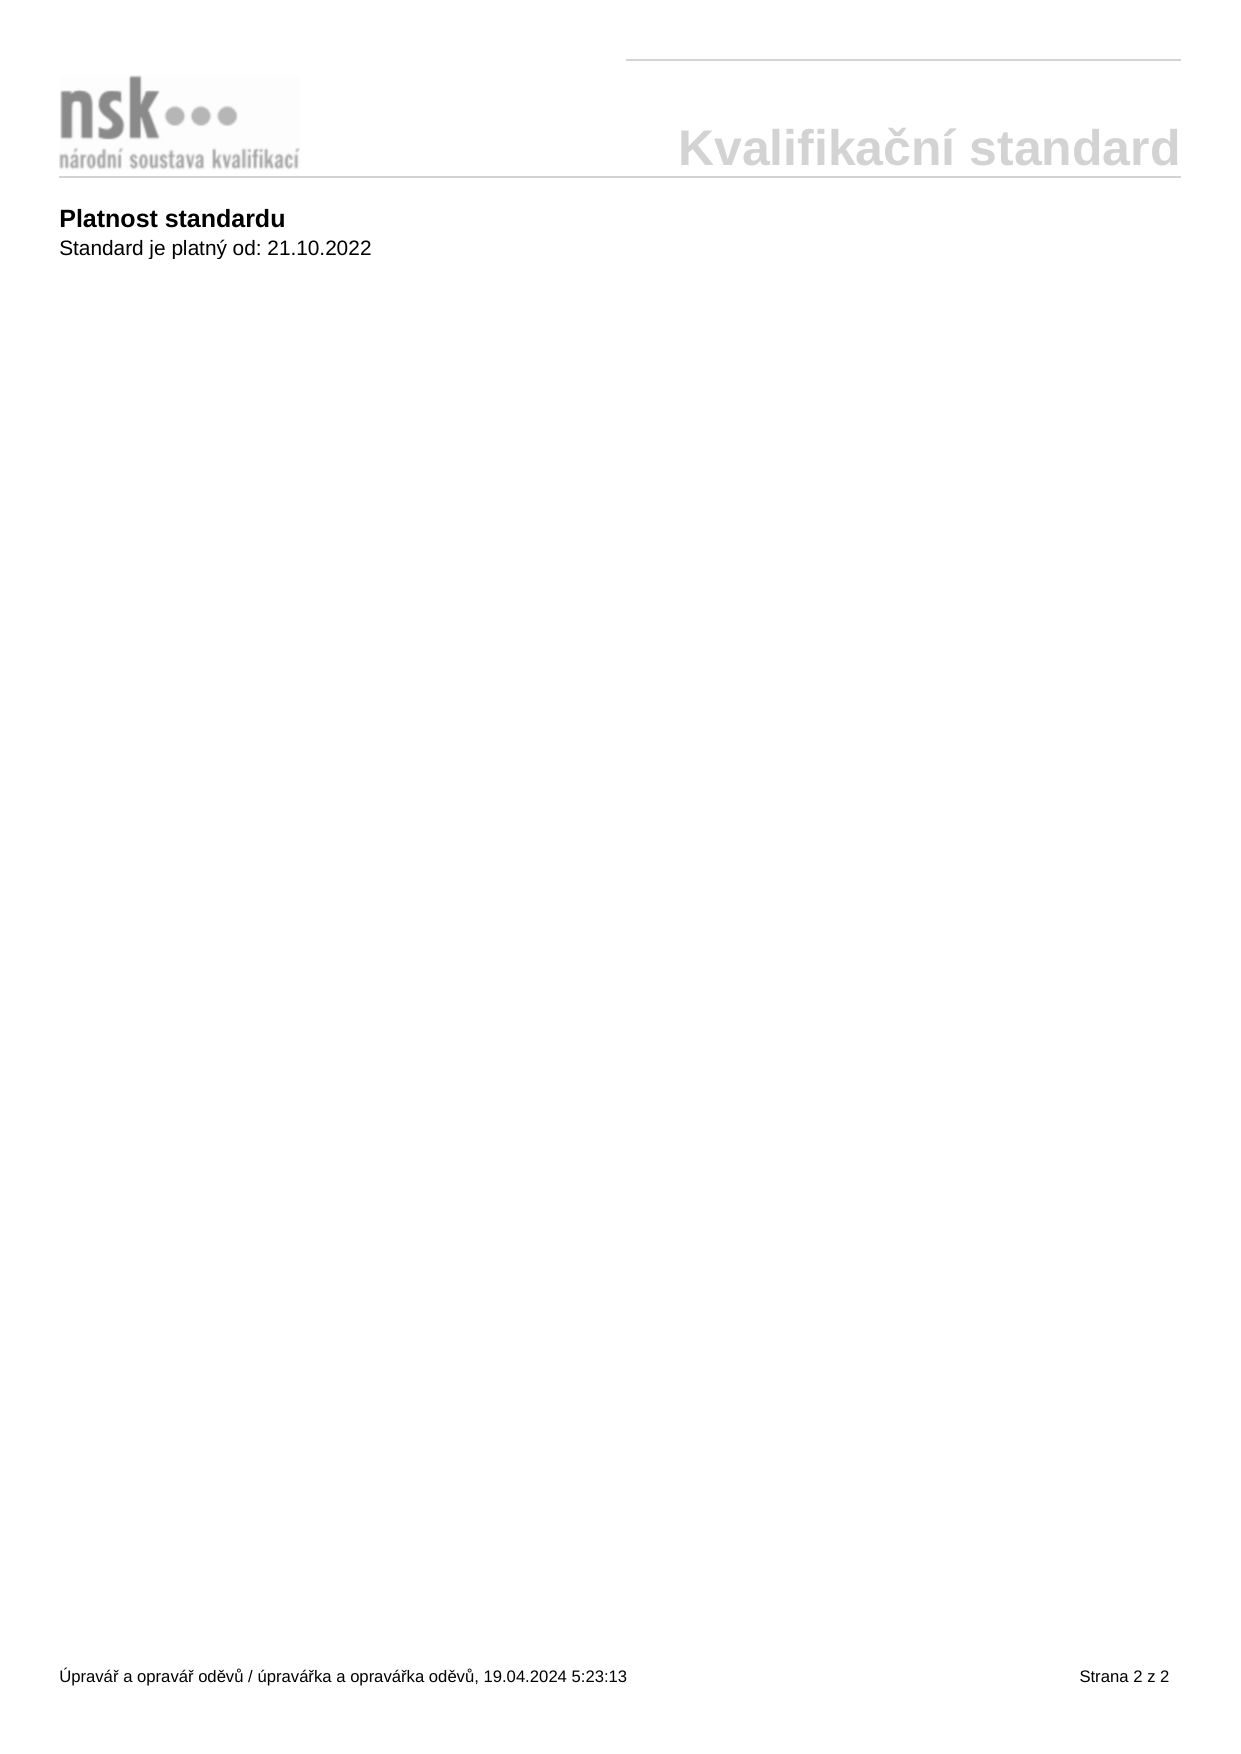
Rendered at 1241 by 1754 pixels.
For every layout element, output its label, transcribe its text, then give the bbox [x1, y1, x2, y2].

table_cell [1093, 859, 1169, 1159]
table_cell Standard je platný od: 21.10.2022 [59, 236, 1181, 259]
table_cell [1169, 194, 1181, 200]
table_cell [484, 859, 620, 1159]
table_cell [1093, 194, 1169, 200]
table_cell [621, 59, 626, 170]
table_cell [626, 194, 862, 200]
table_cell [1169, 1658, 1181, 1694]
table_cell [862, 1159, 1093, 1409]
table_cell [1093, 1159, 1169, 1409]
table_cell [484, 194, 620, 200]
table_cell [620, 259, 626, 559]
table_cell [59, 171, 483, 176]
table_cell [484, 259, 620, 559]
table_cell [862, 859, 1093, 1159]
table_cell [484, 171, 620, 176]
table_cell [862, 259, 1093, 559]
table_cell [59, 859, 483, 1159]
table_cell [1169, 1409, 1181, 1658]
table_cell [59, 178, 1181, 194]
table_cell [59, 259, 483, 559]
table_cell [626, 1409, 862, 1658]
table_cell [1093, 559, 1169, 859]
table_cell [620, 559, 626, 859]
table_cell [626, 859, 862, 1159]
table_cell [626, 559, 862, 859]
table_cell Strana 2 z 2 [862, 1658, 1169, 1694]
table_cell [862, 194, 1093, 200]
table_cell [1093, 259, 1169, 559]
table_cell [626, 1159, 862, 1409]
table_cell [1169, 559, 1181, 859]
table_cell [1169, 1159, 1181, 1409]
table_cell [1169, 859, 1181, 1159]
table_cell [620, 859, 626, 1159]
table_cell [59, 1409, 483, 1658]
table_cell [484, 1409, 620, 1658]
table_cell [620, 1159, 626, 1409]
table_cell [1169, 259, 1181, 559]
table_cell [620, 1409, 626, 1658]
picture [58, 59, 621, 171]
table_cell [1093, 1409, 1169, 1658]
table_cell Kvalifikační standard [626, 61, 1181, 176]
table_cell [862, 1409, 1093, 1658]
table_cell [484, 559, 620, 859]
table_cell Úpravář a opravář oděvů / úpravářka a opravářka oděvů, 19.04.2024 5:23:13 [59, 1658, 862, 1694]
table_cell [59, 194, 483, 200]
table_cell [862, 559, 1093, 859]
table_cell [484, 1159, 620, 1409]
table_cell [59, 1159, 483, 1409]
table_cell [59, 559, 483, 859]
table_cell [626, 259, 862, 559]
table_cell Platnost standardu [59, 200, 1181, 236]
